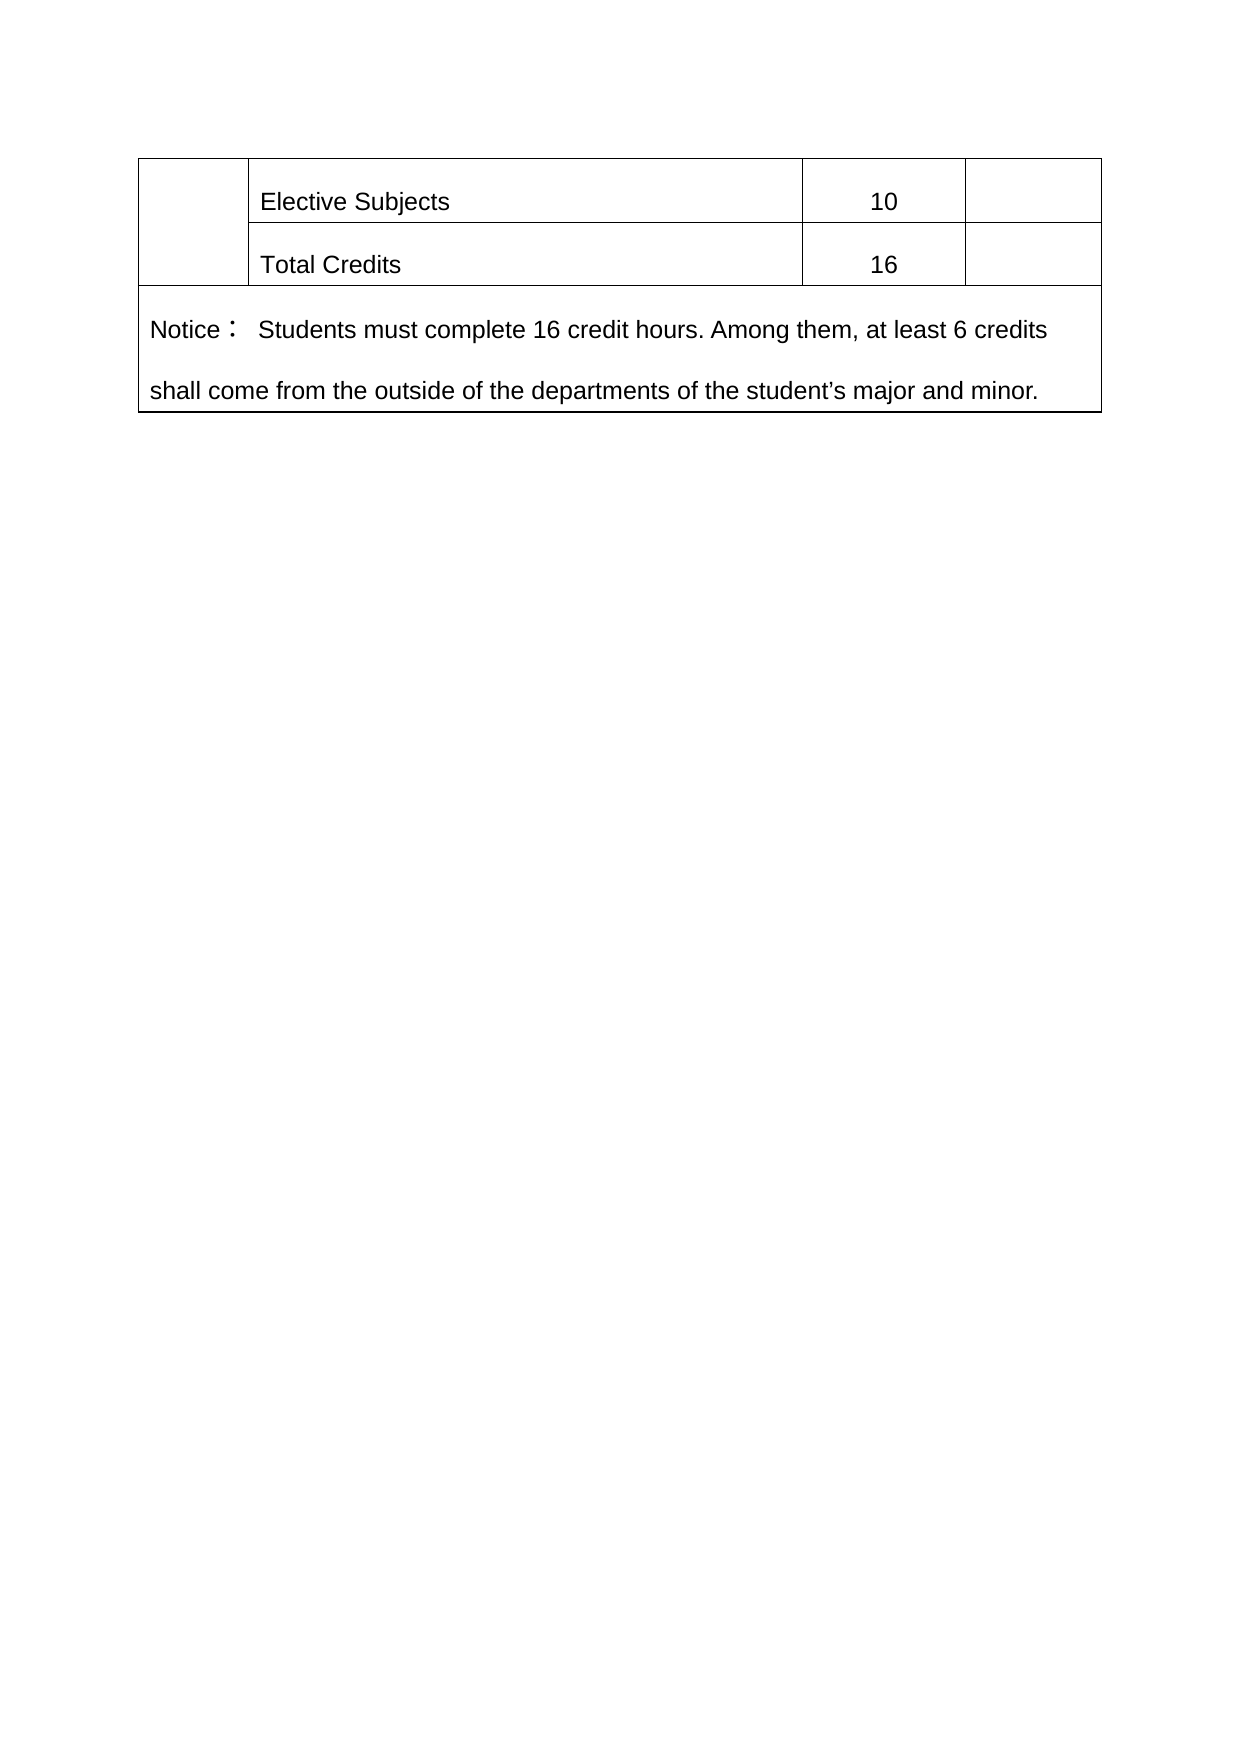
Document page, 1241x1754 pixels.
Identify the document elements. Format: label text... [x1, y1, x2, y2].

table_cell Total Credits [249, 223, 802, 285]
table_cell 10 [803, 159, 965, 222]
table_cell [139, 159, 248, 285]
table_cell [966, 159, 1101, 222]
table_cell 16 [803, 223, 965, 285]
table_cell [966, 223, 1101, 285]
table_cell Notice： Students must complete 16 credit hours. Among them, at least 6 credits shall come from the outside of the departments of the student’s major and minor. [139, 286, 1101, 411]
table_cell Elective Subjects [249, 159, 802, 222]
